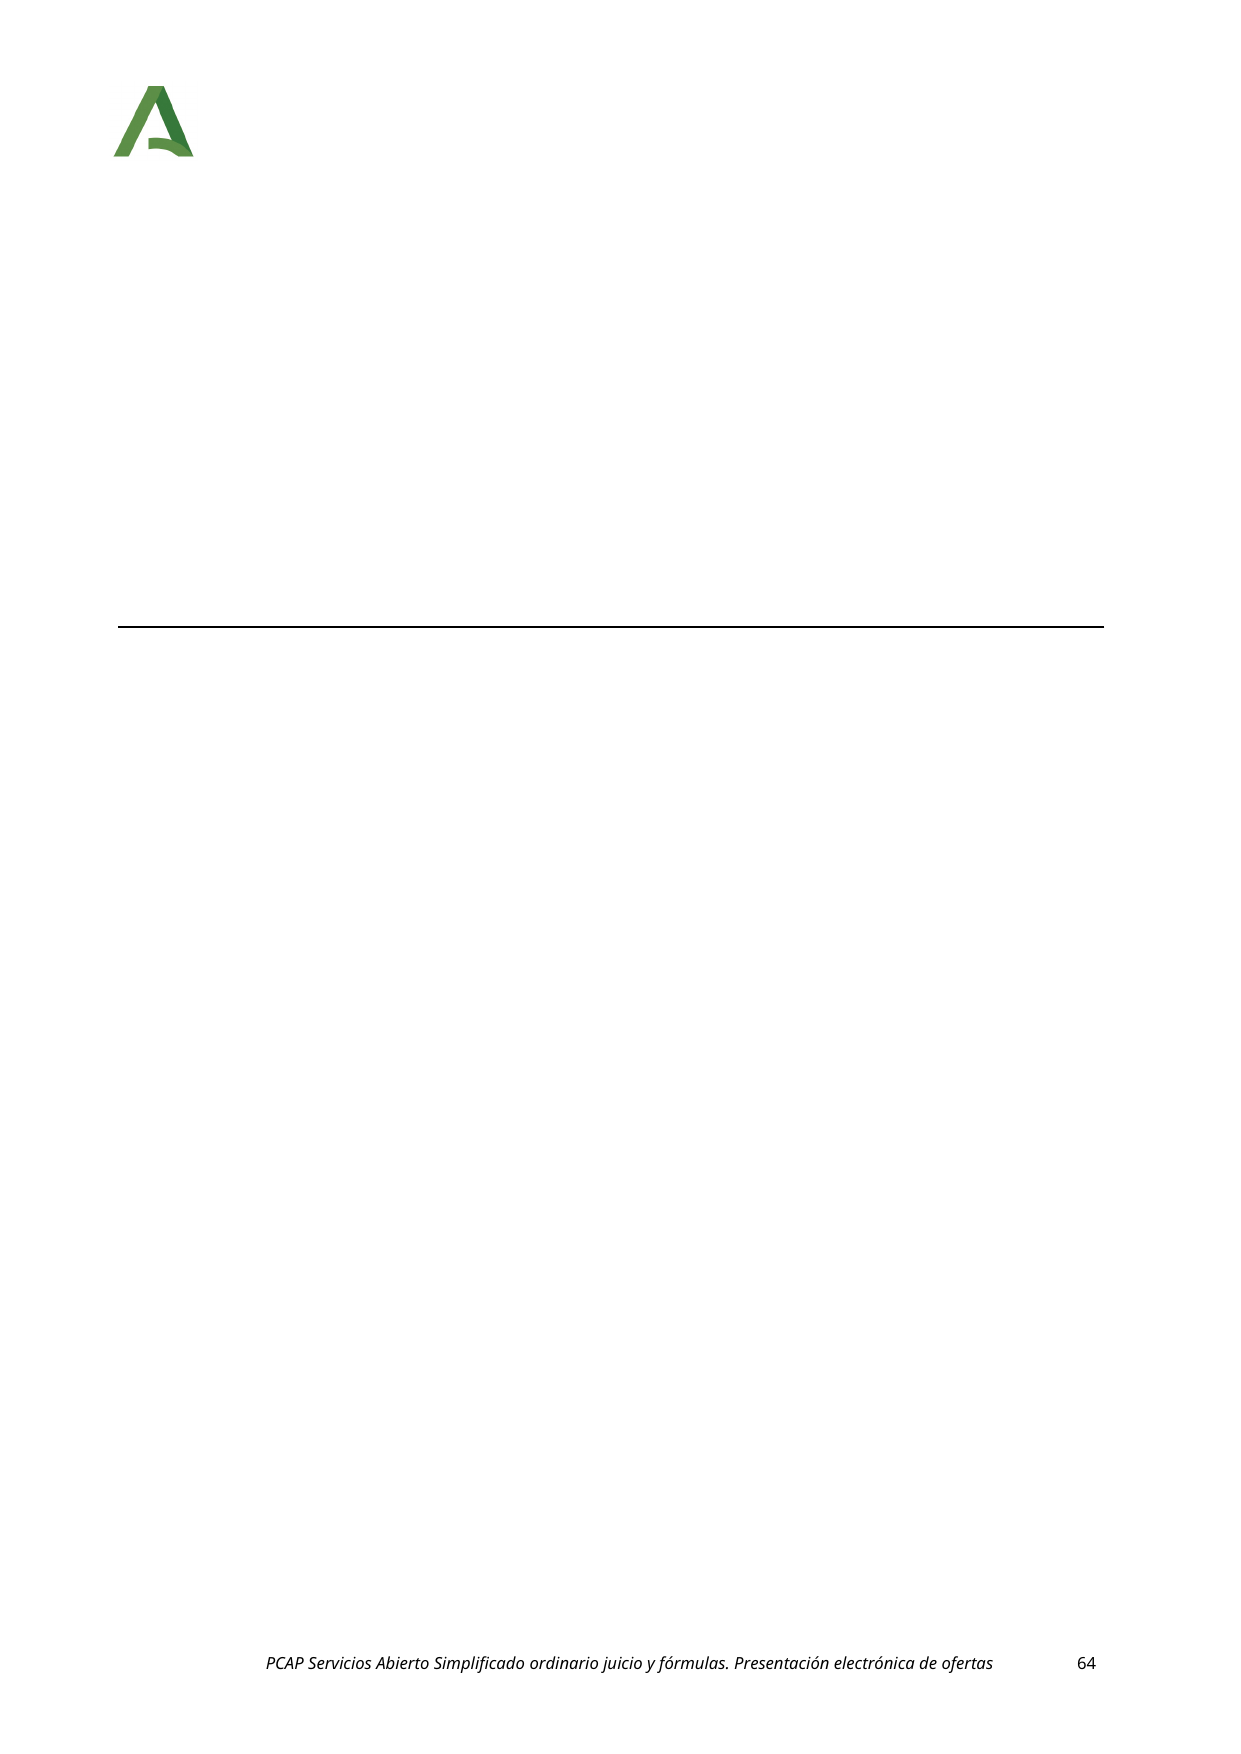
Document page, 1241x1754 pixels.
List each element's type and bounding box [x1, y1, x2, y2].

picture [109, 81, 198, 161]
